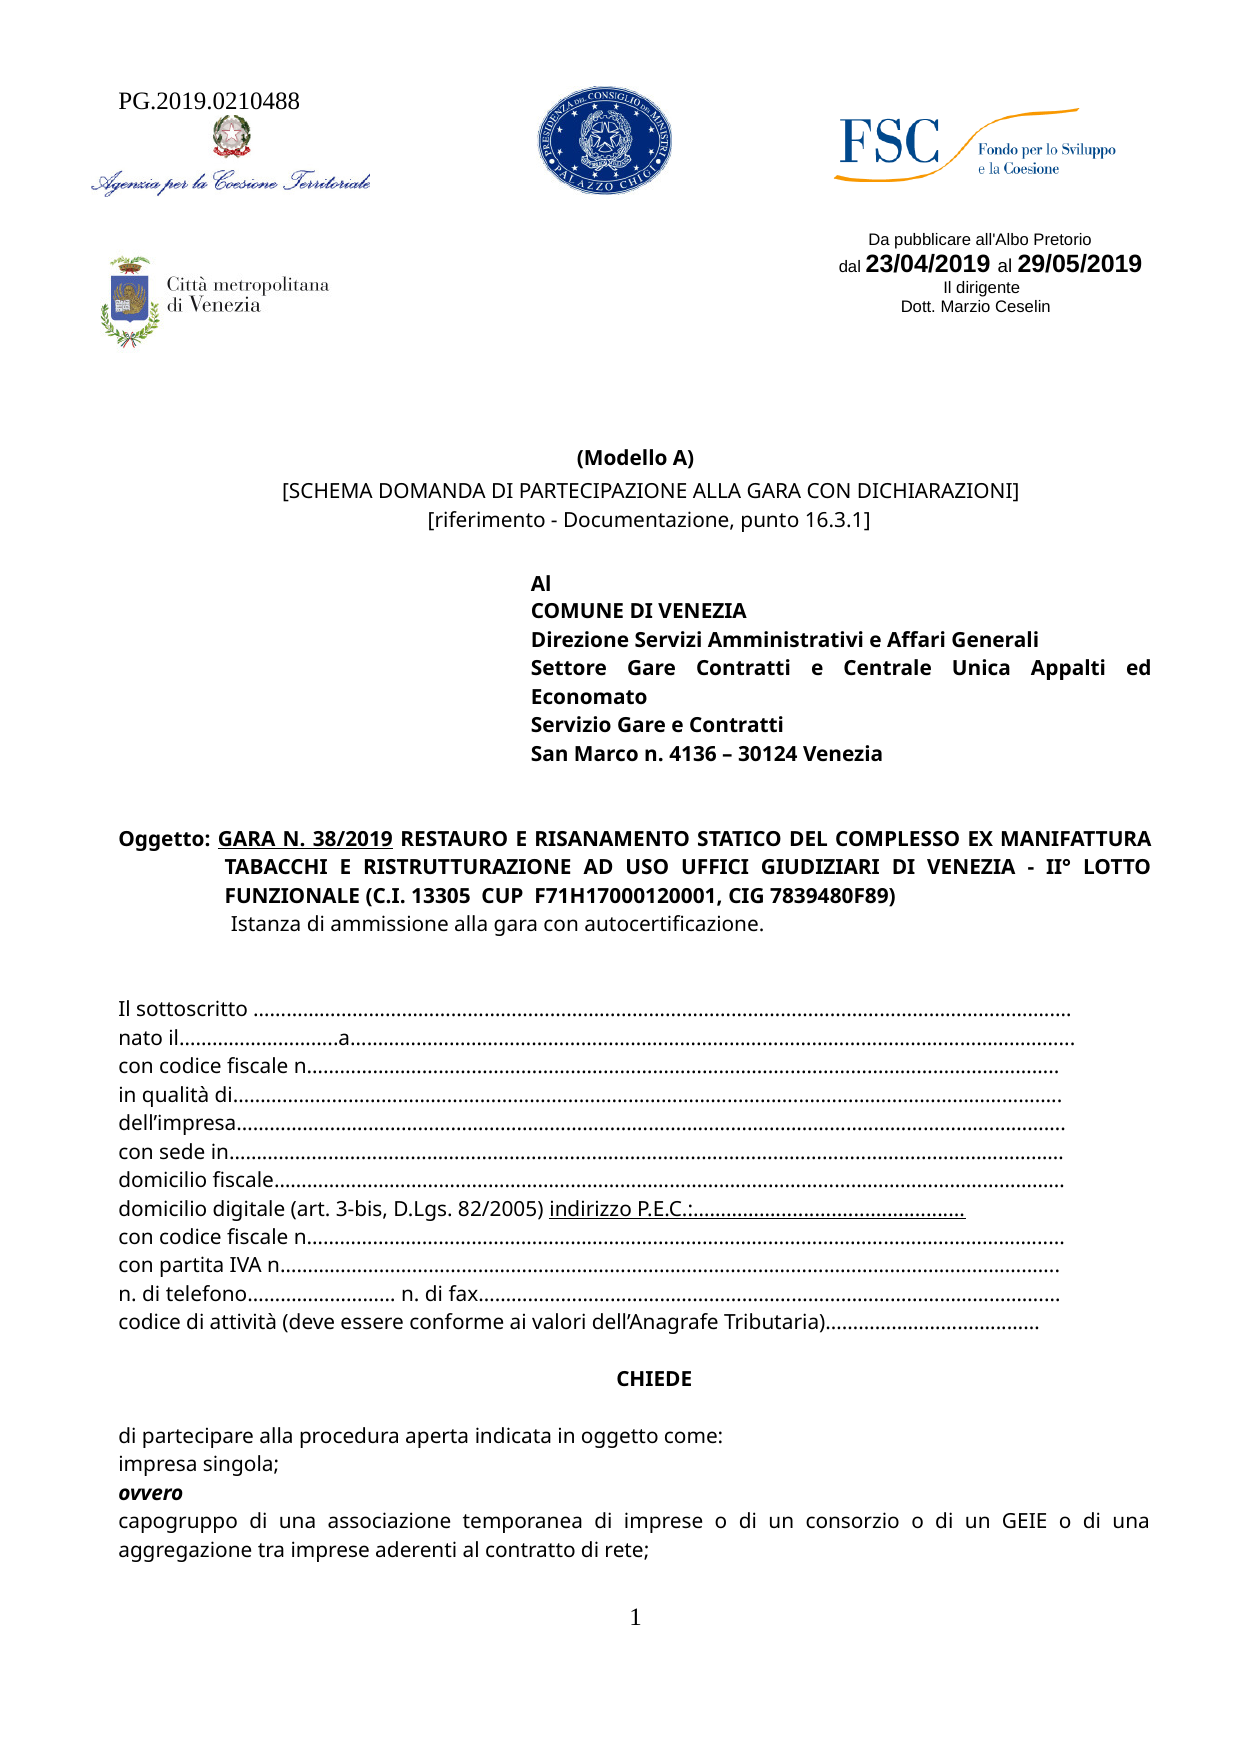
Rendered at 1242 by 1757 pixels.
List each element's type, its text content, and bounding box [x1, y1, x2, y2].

text ovvero [118, 1478, 1152, 1506]
picture [536, 86, 672, 195]
picture [91, 115, 370, 197]
subtitle COMUNE DI VENEZIA [531, 596, 1152, 625]
subtitle Al [531, 571, 1152, 596]
text [SCHEMA DOMANDA DI PARTECIPAZIONE ALLA GARA CON DICHIARAZIONI] [156, 477, 1146, 505]
subtitle Direzione Servizi Amministrativi e Affari Generali [531, 625, 1152, 653]
text in qualità di…………………………………………………………………………………………..……………………………………….. [118, 1080, 1152, 1108]
text di partecipare alla procedura aperta indicata in oggetto come: [118, 1421, 1152, 1449]
text dell’impresa……………………………………………………………………………………………………..………………….…………. [118, 1108, 1152, 1137]
text Il sottoscritto ………………………………………………………………………………………………………………………………..… [118, 994, 1152, 1023]
text con codice fiscale n……………………………………………………………………………………………………………………...... [118, 1222, 1152, 1251]
text impresa singola; [118, 1449, 1152, 1478]
subtitle Settore Gare Contratti e Centrale Unica Appalti ed Economato [531, 653, 1152, 710]
text domicilio digitale (art. 3-bis, D.Lgs. 82/2005) indirizzo P.E.C.:…………….................................. [118, 1194, 1152, 1222]
picture [92, 241, 335, 356]
picture [833, 108, 1118, 182]
text CHIEDE [156, 1364, 1152, 1393]
text capogruppo di una associazione temporanea di imprese o di un consorzio o di un GEIE o di una aggregazione tra imprese aderenti al contratto di rete; [118, 1506, 1152, 1563]
text con partita IVA n………………………………………………………………………………………………………………………..….. [118, 1251, 1152, 1279]
text con sede in……………………………………………………………………………………………………..……………………………… [118, 1137, 1152, 1165]
subtitle Servizio Gare e Contratti [531, 710, 1152, 739]
text [riferimento - Documentazione, punto 16.3.1] [118, 505, 1152, 533]
text Istanza di ammissione alla gara con autocertificazione. [118, 909, 1152, 938]
text codice di attività (deve essere conforme ai valori dell’Anagrafe Tributaria)…………………………...…… [118, 1307, 1152, 1336]
text n. di telefono……………………… n. di fax………………………………………………………………………………………….… [118, 1279, 1152, 1307]
text (Modello A) [118, 443, 1152, 471]
text con codice fiscale n……………………………………………………………………………...……………………………………….. [118, 1051, 1152, 1080]
text domicilio fiscale………………………………………………………………………………………...…………………………………… [118, 1165, 1152, 1194]
text nato il………………………..a…………………………………………………………………………………………………………………... [118, 1023, 1152, 1051]
text San Marco n. 4136 – 30124 Venezia [531, 739, 1152, 767]
text Oggetto: GARA N. 38/2019 RESTAURO E RISANAMENTO STATICO DEL COMPLESSO EX MANIFATTURA TABACCHI E RISTRUTTURAZIONE AD USO UFFICI GIUDIZIARI DI VENEZIA - II° LOTTO FUNZIONALE (C.I. 13305 CUP F71H17000120001, CIG 7839480F89) [118, 824, 1152, 909]
